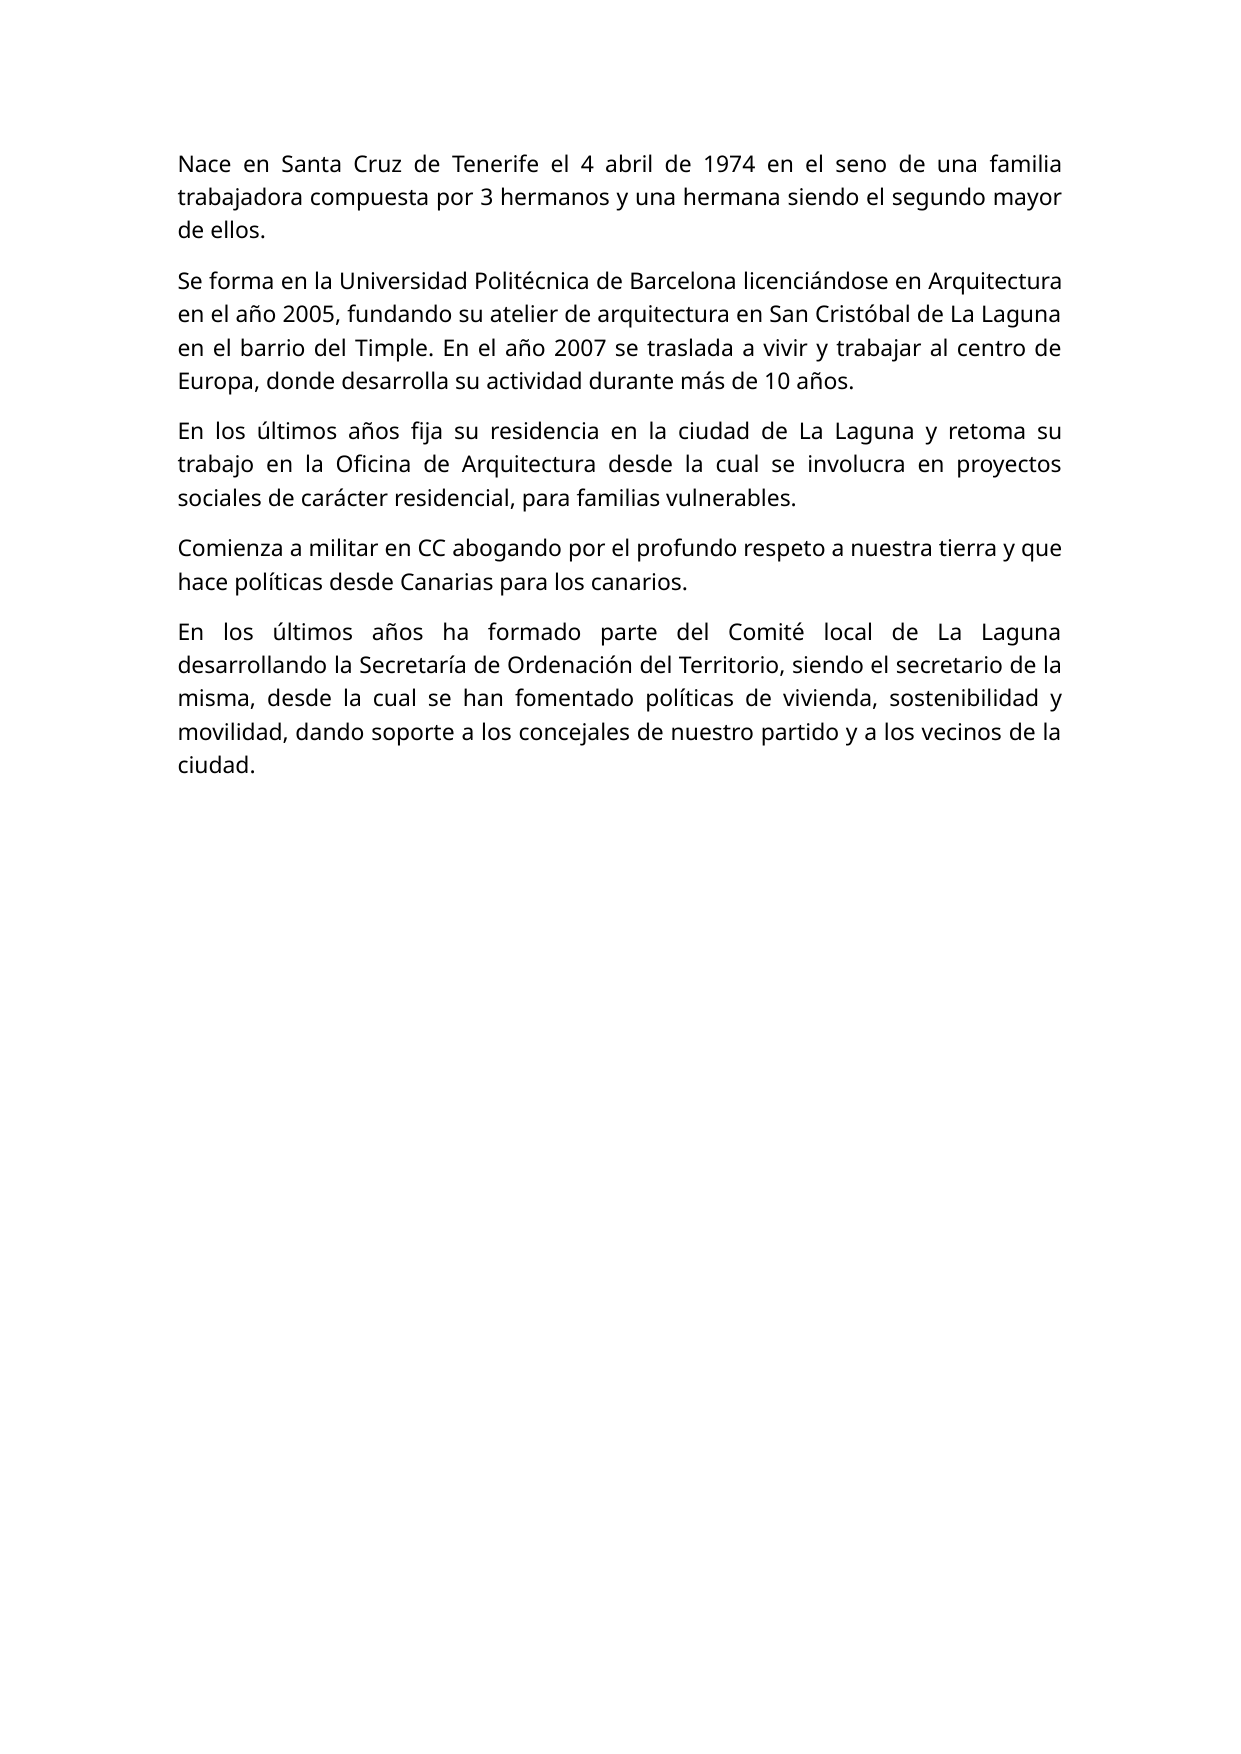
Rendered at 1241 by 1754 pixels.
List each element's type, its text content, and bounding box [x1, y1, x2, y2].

text Comienza a militar en CC abogando por el profundo respeto a nuestra tierra y que hace políticas desde Canarias para los canarios. [177, 532, 1063, 597]
text Se forma en la Universidad Politécnica de Barcelona licenciándose en Arquitectura en el año 2005, fundando su atelier de arquitectura en San Cristóbal de La Laguna en el barrio del Timple. En el año 2007 se traslada a vivir y trabajar al centro de Europa, donde desarrolla su actividad durante más de 10 años. [177, 264, 1063, 396]
text Nace en Santa Cruz de Tenerife el 4 abril de 1974 en el seno de una familia trabajadora compuesta por 3 hermanos y una hermana siendo el segundo mayor de ellos. [177, 148, 1063, 246]
text En los últimos años ha formado parte del Comité local de La Laguna desarrollando la Secretaría de Ordenación del Territorio, siendo el secretario de la misma, desde la cual se han fomentado políticas de vivienda, sostenibilidad y movilidad, dando soporte a los concejales de nuestro partido y a los vecinos de la ciudad. [177, 616, 1063, 781]
text En los últimos años fija su residencia en la ciudad de La Laguna y retoma su trabajo en la Oficina de Arquitectura desde la cual se involucra en proyectos sociales de carácter residencial, para familias vulnerables. [177, 415, 1063, 513]
